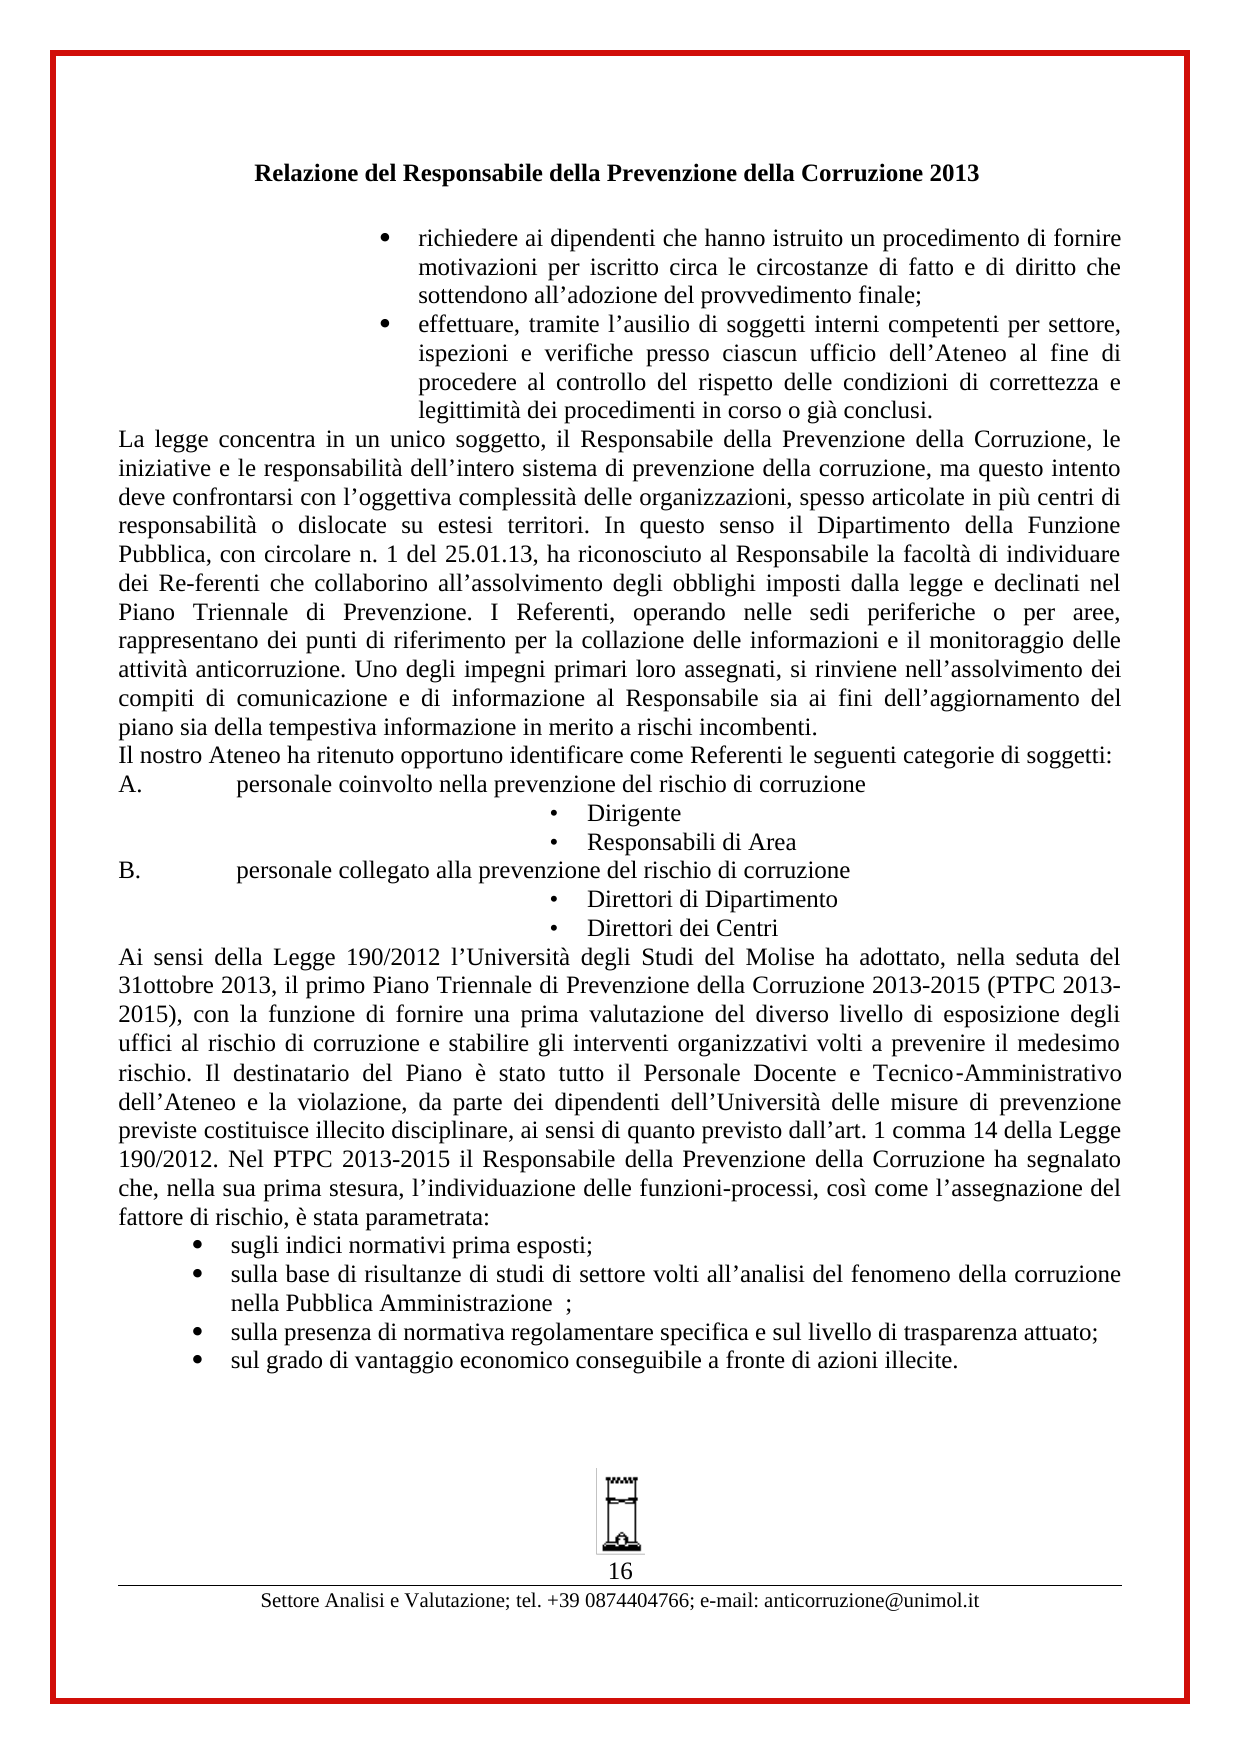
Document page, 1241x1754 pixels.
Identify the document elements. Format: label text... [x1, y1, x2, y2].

list sugli indici normativi prima esposti; [193, 1231, 1122, 1259]
list effettuare, tramite l’ausilio di soggetti interni competenti per settore, ispezioni e verifiche presso ciascun ufficio dell’Ateneo al fine di procedere al controllo del rispetto delle condizioni di correttezza e legittimità dei procedimenti in corso o già conclusi. [381, 309, 1122, 424]
text Il nostro Ateneo ha ritenuto opportuno identificare come Referenti le seguenti categorie di soggetti: [118, 740, 1122, 769]
list sulla presenza di normativa regolamentare specifica e sul livello di trasparenza attuato; [193, 1317, 1122, 1346]
list Direttori di Dipartimento [549, 884, 1122, 913]
list sul grado di vantaggio economico conseguibile a fronte di azioni illecite. [193, 1346, 1122, 1374]
list Dirigente [549, 798, 1122, 827]
list richiedere ai dipendenti che hanno istruito un procedimento di fornire motivazioni per iscritto circa le circostanze di fatto e di diritto che sottendono all’adozione del provvedimento finale; [381, 223, 1122, 309]
list Responsabili di Area [549, 827, 1122, 855]
list sulla base di risultanze di studi di settore volti all’analisi del fenomeno della corruzione nella Pubblica Amministrazione ; [193, 1259, 1122, 1317]
list Direttori dei Centri [549, 913, 1122, 942]
text La legge concentra in un unico soggetto, il Responsabile della Prevenzione della Corruzione, le iniziative e le responsabilità dell’intero sistema di prevenzione della corruzione, ma questo intento deve confrontarsi con l’oggettiva complessità delle organizzazioni, spesso articolate in più centri di responsabilità o dislocate su estesi territori. In questo senso il Dipartimento della Funzione Pubblica, con circolare n. 1 del 25.01.13, ha riconosciuto al Responsabile la facoltà di individuare dei Re-ferenti che collaborino all’assolvimento degli obblighi imposti dalla legge e declinati nel Piano Triennale di Prevenzione. I Referenti, operando nelle sedi periferiche o per aree, rappresentano dei punti di riferimento per la collazione delle informazioni e il monitoraggio delle attività anticorruzione. Uno degli impegni primari loro assegnati, si rinviene nell’assolvimento dei compiti di comunicazione e di informazione al Responsabile sia ai fini dell’aggiornamento del piano sia della tempestiva informazione in merito a rischi incombenti. [118, 424, 1122, 740]
text B. personale collegato alla prevenzione del rischio di corruzione [118, 855, 1122, 884]
text Ai sensi della Legge 190/2012 l’Università degli Studi del Molise ha adottato, nella seduta del 31ottobre 2013, il primo Piano Triennale di Prevenzione della Corruzione 2013-2015 (PTPC 2013-2015), con la funzione di fornire una prima valutazione del diverso livello di esposizione degli uffici al rischio di corruzione e stabilire gli interventi organizzativi volti a prevenire il medesimo rischio. Il destinatario del Piano è stato tutto il Personale Docente e Tecnico‐Amministrativo dell’Ateneo e la violazione, da parte dei dipendenti dell’Università delle misure di prevenzione previste costituisce illecito disciplinare, ai sensi di quanto previsto dall’art. 1 comma 14 della Legge 190/2012. Nel PTPC 2013-2015 il Responsabile della Prevenzione della Corruzione ha segnalato che, nella sua prima stesura, l’individuazione delle funzioni-processi, così come l’assegnazione del fattore di rischio, è stata parametrata: [118, 942, 1122, 1231]
text A. personale coinvolto nella prevenzione del rischio di corruzione [118, 769, 1122, 798]
